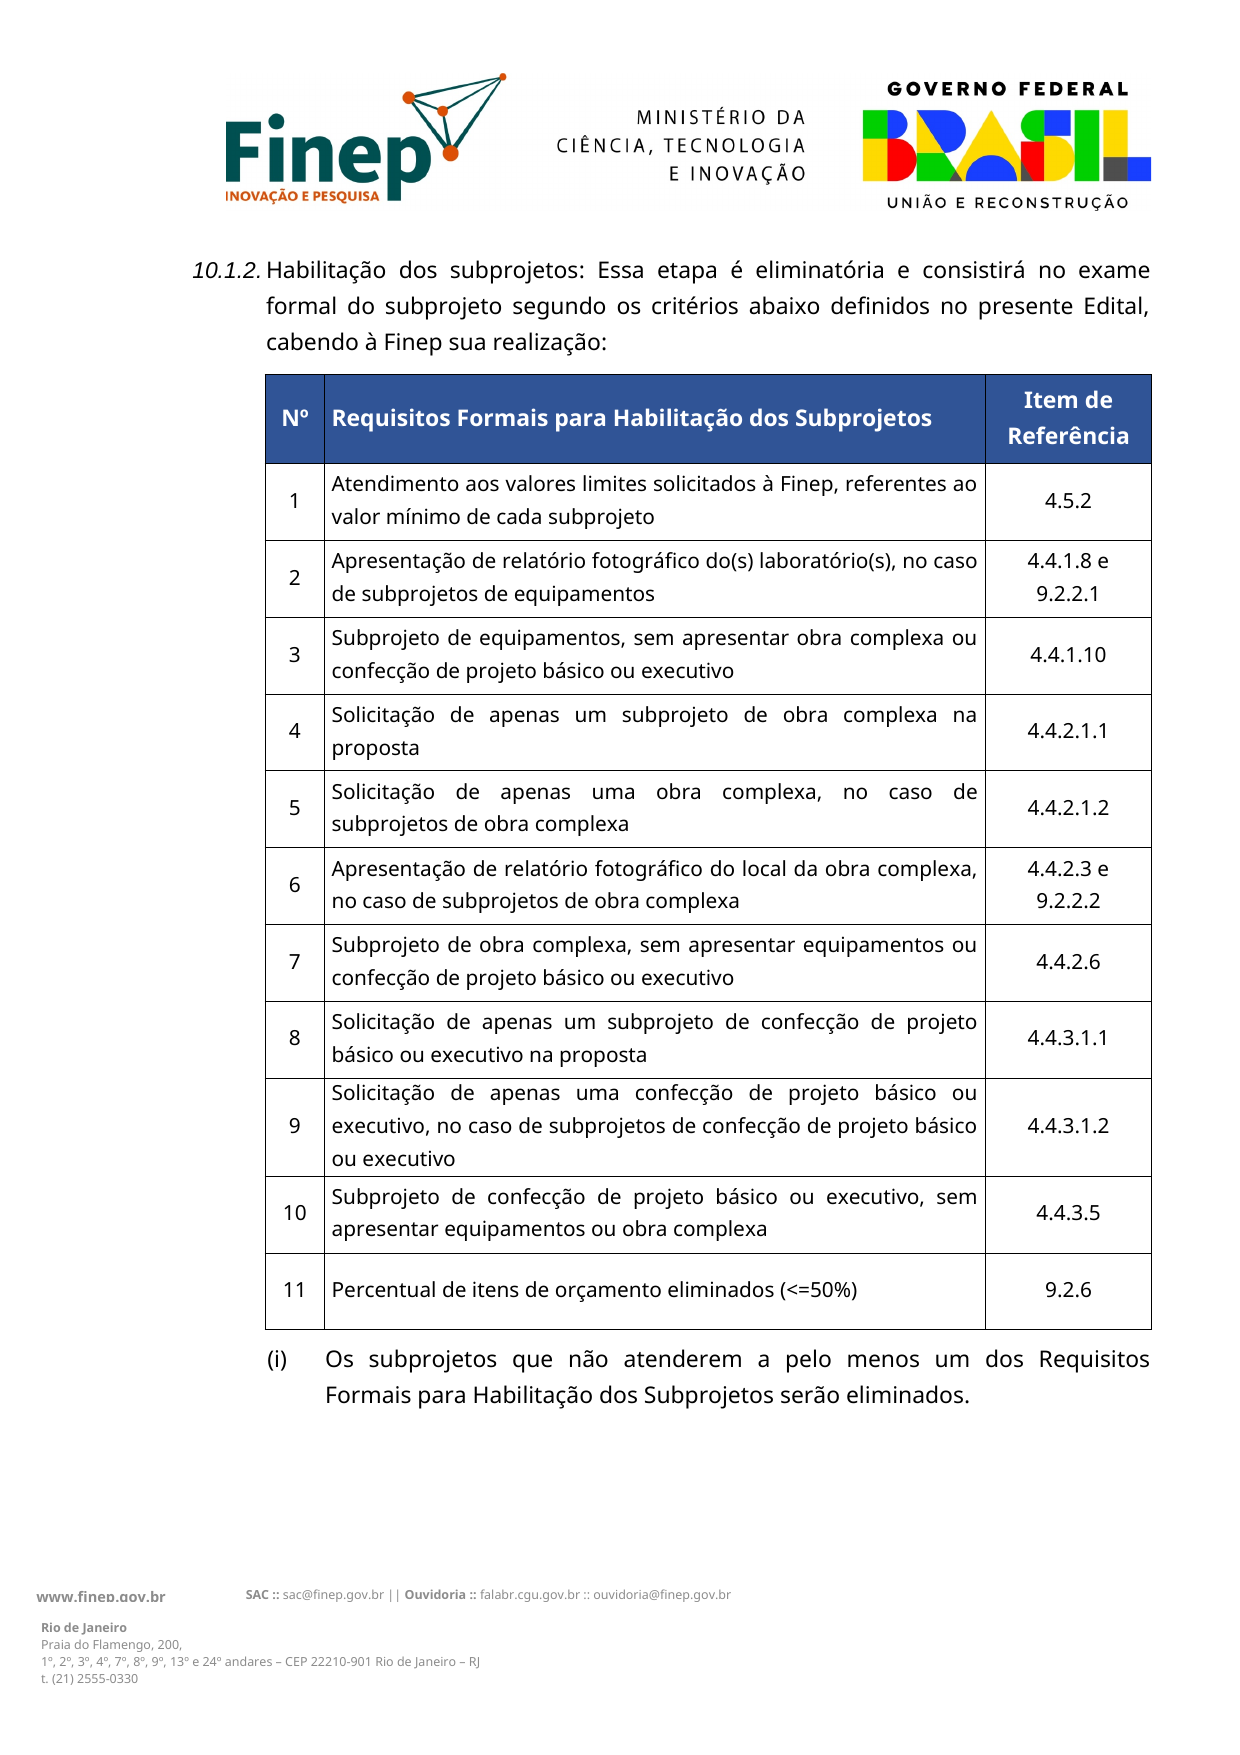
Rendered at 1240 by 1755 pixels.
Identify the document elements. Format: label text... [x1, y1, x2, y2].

list Habilitação dos subprojetos: Essa etapa é eliminatória e consistirá no exame formal do subprojeto segundo os critérios abaixo definidos no presente Edital, cabendo à Finep sua realização: [192, 254, 1151, 357]
table_cell 4.4.3.5 [986, 1177, 1151, 1252]
table_cell 4.4.2.1.1 [986, 695, 1151, 770]
table_cell 3 [266, 618, 324, 693]
table_cell 9 [266, 1079, 324, 1176]
table_cell 4.4.2.1.2 [986, 771, 1151, 847]
table_cell 6 [266, 848, 324, 924]
table_cell Atendimento aos valores limites solicitados à Finep, referentes ao valor mínimo de cada subprojeto [325, 464, 985, 540]
table_cell 5 [266, 771, 324, 847]
table_cell 7 [266, 925, 324, 1001]
table_cell 4.4.3.1.2 [986, 1079, 1151, 1176]
table_cell 4.4.3.1.1 [986, 1002, 1151, 1077]
table_cell 4.4.2.3 e 9.2.2.2 [986, 848, 1151, 924]
text (i) Os subprojetos que não atenderem a pelo menos um dos Requisitos Formais para Habilitação dos Subprojetos serão eliminados. [267, 1343, 1151, 1410]
table_cell Subprojeto de obra complexa, sem apresentar equipamentos ou confecção de projeto básico ou executivo [325, 925, 985, 1001]
table_cell 2 [266, 541, 324, 617]
table_header Nº [266, 375, 324, 463]
table_header Requisitos Formais para Habilitação dos Subprojetos [325, 375, 985, 463]
table_cell Subprojeto de confecção de projeto básico ou executivo, sem apresentar equipamentos ou obra complexa [325, 1177, 985, 1252]
table_cell 4 [266, 695, 324, 770]
table_cell 9.2.6 [986, 1254, 1151, 1329]
table_cell Solicitação de apenas um subprojeto de obra complexa na proposta [325, 695, 985, 770]
table_cell 4.4.1.10 [986, 618, 1151, 693]
table_cell 11 [266, 1254, 324, 1329]
table_cell 1 [266, 464, 324, 540]
table_cell 10 [266, 1177, 324, 1252]
table_cell 4.4.1.8 e 9.2.2.1 [986, 541, 1151, 617]
table_cell Solicitação de apenas um subprojeto de confecção de projeto básico ou executivo na proposta [325, 1002, 985, 1077]
table_cell Apresentação de relatório fotográfico do(s) laboratório(s), no caso de subprojetos de equipamentos [325, 541, 985, 617]
table_cell 4.4.2.6 [986, 925, 1151, 1001]
table_header Item de Referência [986, 375, 1151, 463]
table_cell Apresentação de relatório fotográfico do local da obra complexa, no caso de subprojetos de obra complexa [325, 848, 985, 924]
table_cell Solicitação de apenas uma confecção de projeto básico ou executivo, no caso de subprojetos de confecção de projeto básico ou executivo [325, 1079, 985, 1176]
table_cell 8 [266, 1002, 324, 1077]
table_cell Solicitação de apenas uma obra complexa, no caso de subprojetos de obra complexa [325, 771, 985, 847]
table_cell Percentual de itens de orçamento eliminados (<=50%) [325, 1254, 985, 1329]
table_cell Subprojeto de equipamentos, sem apresentar obra complexa ou confecção de projeto básico ou executivo [325, 618, 985, 693]
table_cell 4.5.2 [986, 464, 1151, 540]
